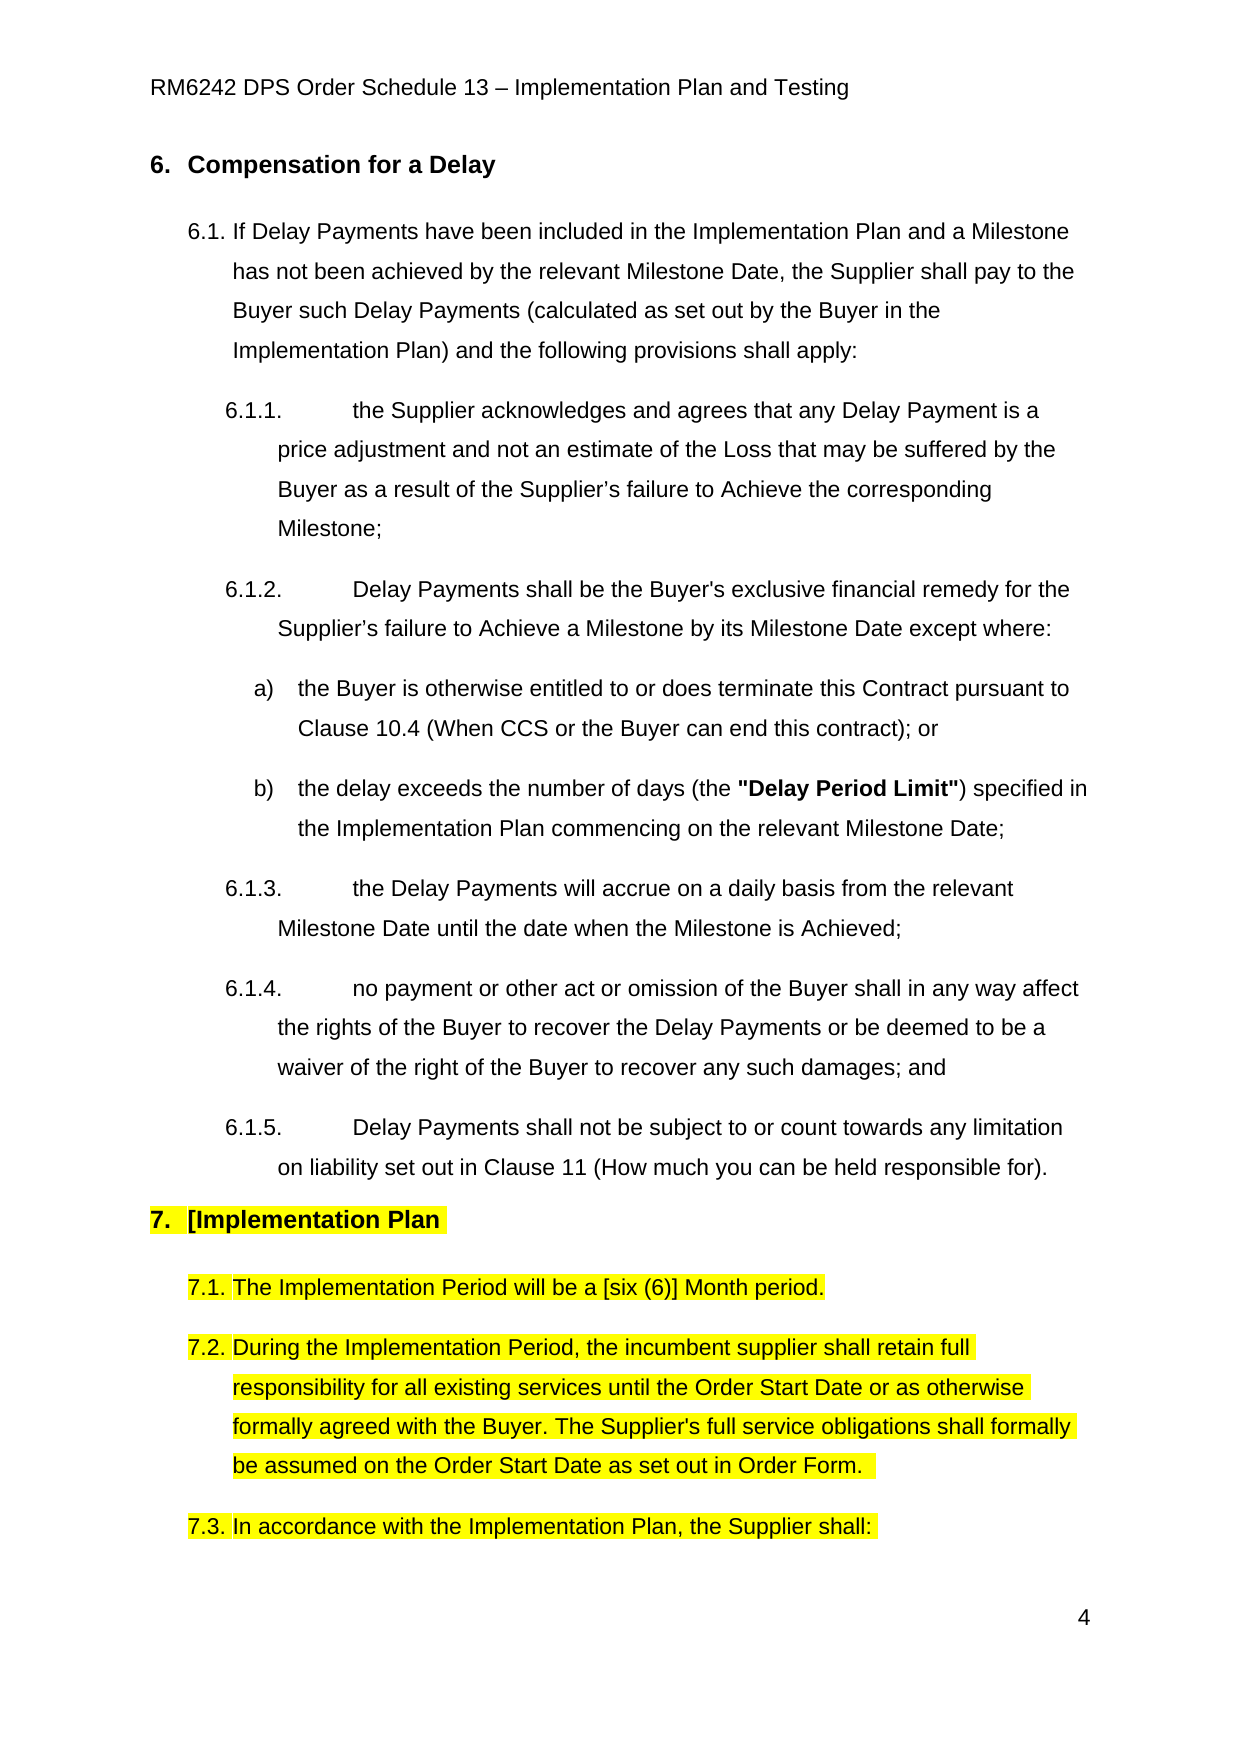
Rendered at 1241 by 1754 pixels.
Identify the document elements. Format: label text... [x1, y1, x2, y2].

list During the Implementation Period, the incumbent supplier shall retain full responsibility for all existing services until the Order Start Date or as otherwise formally agreed with the Buyer. The Supplier's full service obligations shall formally be assumed on the Order Start Date as set out in Order Form. [187, 1334, 1090, 1479]
list The Implementation Period will be a [six (6)] Month period. [187, 1274, 1090, 1300]
list Delay Payments shall be the Buyer's exclusive financial remedy for the Supplier’s failure to Achieve a Milestone by its Milestone Date except where: [225, 576, 1090, 641]
list the delay exceeds the number of days (the "Delay Period Limit") specified in the Implementation Plan commencing on the relevant Milestone Date; [253, 775, 1090, 841]
list no payment or other act or omission of the Buyer shall in any way affect the rights of the Buyer to recover the Delay Payments or be deemed to be a waiver of the right of the Buyer to recover any such damages; and [225, 975, 1090, 1080]
list In accordance with the Implementation Plan, the Supplier shall: [187, 1513, 1090, 1539]
list the Buyer is otherwise entitled to or does terminate this Contract pursuant to Clause 10.4 (When CCS or the Buyer can end this contract); or [253, 675, 1090, 741]
list the Delay Payments will accrue on a daily basis from the relevant Milestone Date until the date when the Milestone is Achieved; [225, 875, 1090, 941]
list If Delay Payments have been included in the Implementation Plan and a Milestone has not been achieved by the relevant Milestone Date, the Supplier shall pay to the Buyer such Delay Payments (calculated as set out by the Buyer in the Implementation Plan) and the following provisions shall apply: [187, 218, 1090, 363]
subtitle Compensation for a Delay [150, 150, 1090, 179]
subtitle [Implementation Plan [150, 1206, 1090, 1234]
list Delay Payments shall not be subject to or count towards any limitation on liability set out in Clause 11 (How much you can be held responsible for). [225, 1114, 1090, 1180]
list the Supplier acknowledges and agrees that any Delay Payment is a price adjustment and not an estimate of the Loss that may be suffered by the Buyer as a result of the Supplier’s failure to Achieve the corresponding Milestone; [225, 397, 1090, 542]
